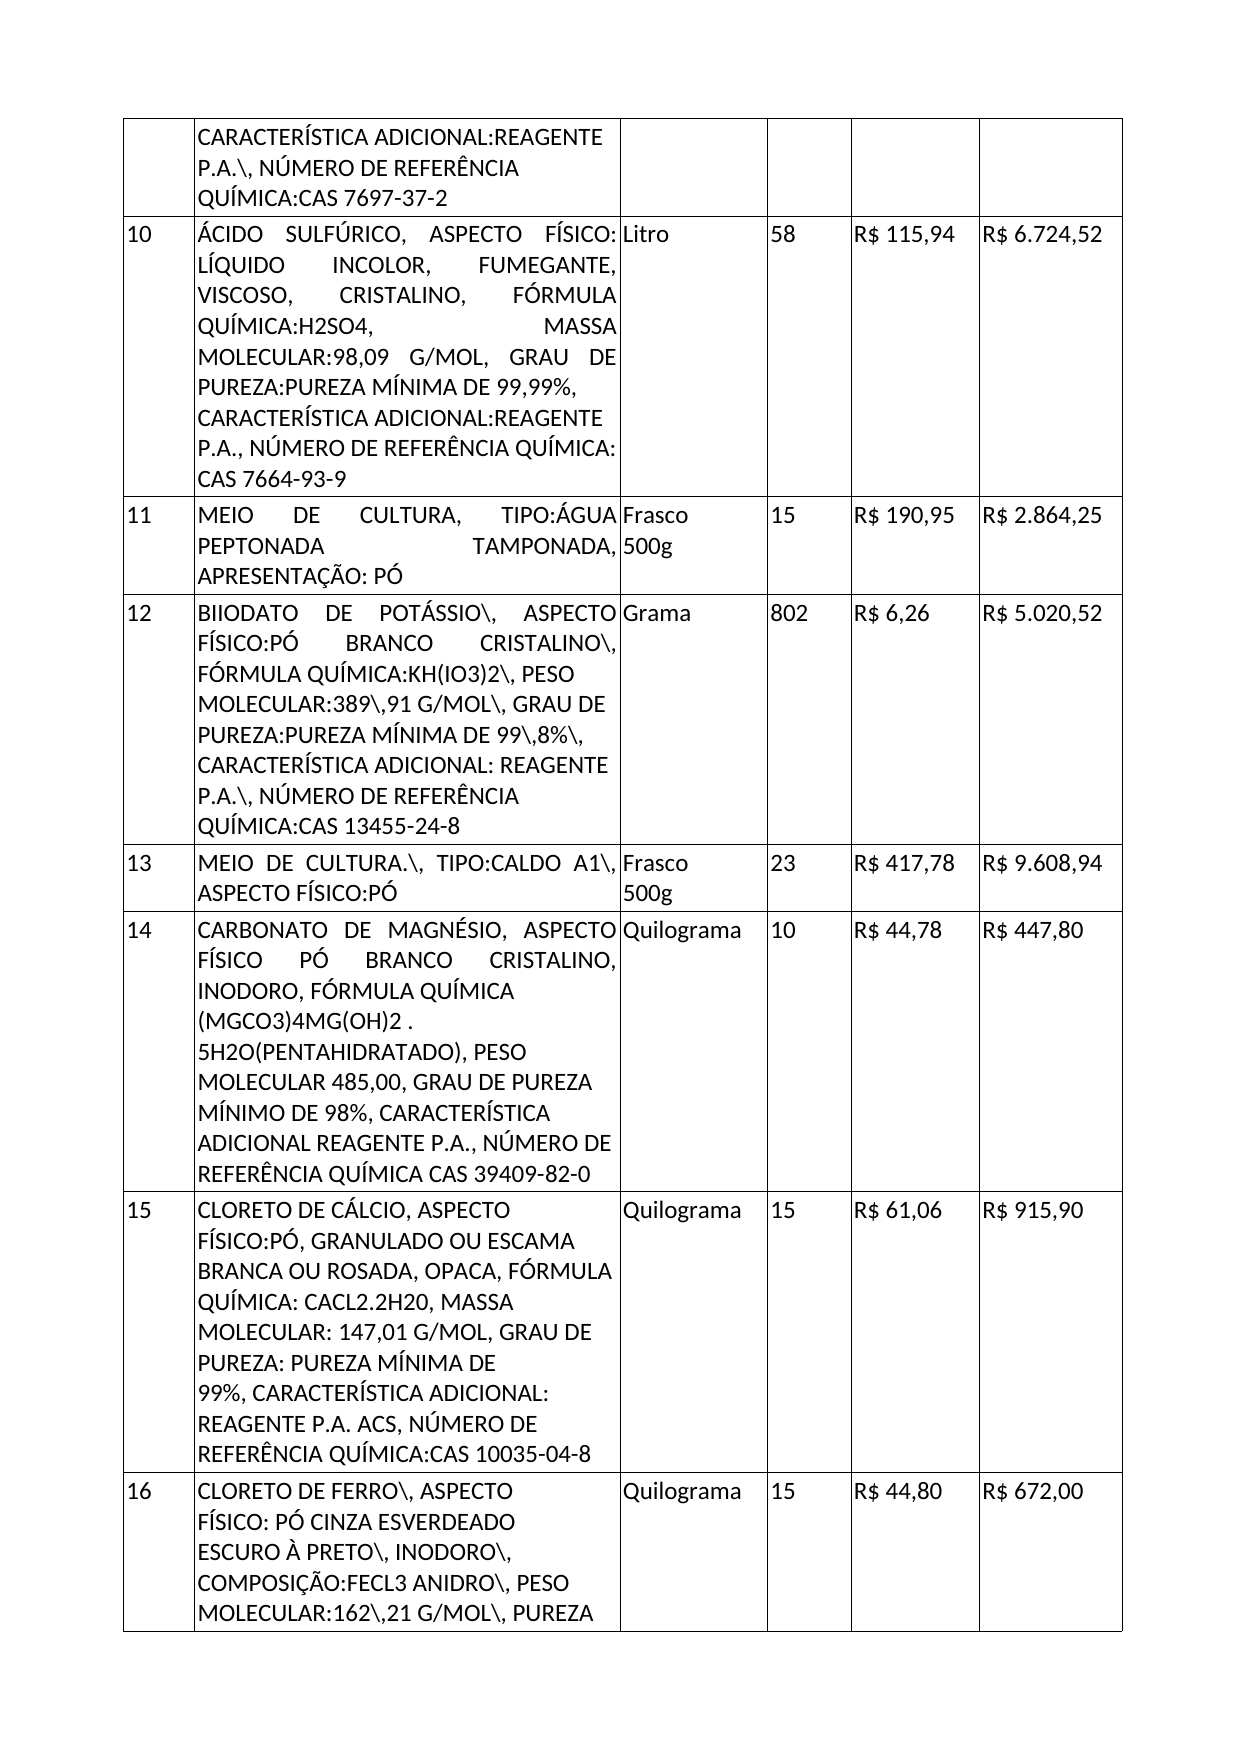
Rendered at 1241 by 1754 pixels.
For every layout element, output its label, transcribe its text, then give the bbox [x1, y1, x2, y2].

table_cell 15 [768, 1192, 851, 1472]
table_cell 23 [768, 845, 851, 911]
table_cell R$ 6,26 [852, 595, 979, 844]
table_cell Quilograma [621, 912, 767, 1191]
table_cell 802 [768, 595, 851, 844]
table_cell BIIODATO DE POTÁSSIO\, ASPECTO FÍSICO:PÓ BRANCO CRISTALINO\, FÓRMULA QUÍMICA:KH(IO3)2\, PESO MOLECULAR:389\,91 G/MOL\, GRAU DE PUREZA:PUREZA MÍNIMA DE 99\,8%\, CARACTERÍSTICA ADICIONAL: REAGENTE P.A.\, NÚMERO DE REFERÊNCIA QUÍMICA:CAS 13455-24-8 [195, 595, 620, 844]
table_cell Frasco 500g [621, 497, 767, 594]
table_cell [852, 119, 979, 216]
table_cell CARACTERÍSTICA ADICIONAL:REAGENTE P.A.\, NÚMERO DE REFERÊNCIA QUÍMICA:CAS 7697-37-2 [195, 119, 620, 216]
table_cell [980, 119, 1122, 216]
table_cell 58 [768, 217, 851, 496]
table_cell 16 [124, 1473, 194, 1631]
table_cell R$ 6.724,52 [980, 217, 1122, 496]
table_cell [768, 119, 851, 216]
table_cell [124, 119, 194, 216]
table_cell MEIO DE CULTURA, TIPO:ÁGUA PEPTONADA TAMPONADA, APRESENTAÇÃO: PÓ [195, 497, 620, 594]
table_cell 12 [124, 595, 194, 844]
table_cell 15 [768, 1473, 851, 1631]
table_cell Quilograma [621, 1473, 767, 1631]
table_cell CARBONATO DE MAGNÉSIO, ASPECTO FÍSICO PÓ BRANCO CRISTALINO, INODORO, FÓRMULA QUÍMICA (MGCO3)4MG(OH)2 . 5H2O(PENTAHIDRATADO), PESO MOLECULAR 485,00, GRAU DE PUREZA MÍNIMO DE 98%, CARACTERÍSTICA ADICIONAL REAGENTE P.A., NÚMERO DE REFERÊNCIA QUÍMICA CAS 39409-82-0 [195, 912, 620, 1191]
table_cell Grama [621, 595, 767, 844]
table_cell 14 [124, 912, 194, 1191]
table_cell Frasco 500g [621, 845, 767, 911]
table_cell 10 [124, 217, 194, 496]
table_cell 15 [124, 1192, 194, 1472]
table_cell [621, 119, 767, 216]
table_cell R$ 417,78 [852, 845, 979, 911]
table_cell MEIO DE CULTURA.\, TIPO:CALDO A1\, ASPECTO FÍSICO:PÓ [195, 845, 620, 911]
table_cell R$ 5.020,52 [980, 595, 1122, 844]
table_cell CLORETO DE FERRO\, ASPECTO FÍSICO: PÓ CINZA ESVERDEADO ESCURO À PRETO\, INODORO\, COMPOSIÇÃO:FECL3 ANIDRO\, PESO MOLECULAR:162\,21 G/MOL\, PUREZA [195, 1473, 620, 1631]
table_cell R$ 190,95 [852, 497, 979, 594]
table_cell 13 [124, 845, 194, 911]
table_cell 10 [768, 912, 851, 1191]
table_cell R$ 447,80 [980, 912, 1122, 1191]
table_cell R$ 61,06 [852, 1192, 979, 1472]
table_cell CLORETO DE CÁLCIO, ASPECTO FÍSICO:PÓ, GRANULADO OU ESCAMA BRANCA OU ROSADA, OPACA, FÓRMULA QUÍMICA: CACL2.2H20, MASSA MOLECULAR: 147,01 G/MOL, GRAU DE PUREZA: PUREZA MÍNIMA DE 99%, CARACTERÍSTICA ADICIONAL: REAGENTE P.A. ACS, NÚMERO DE REFERÊNCIA QUÍMICA:CAS 10035-04-8 [195, 1192, 620, 1472]
table_cell Quilograma [621, 1192, 767, 1472]
table_cell R$ 2.864,25 [980, 497, 1122, 594]
table_cell R$ 44,80 [852, 1473, 979, 1631]
table_cell Litro [621, 217, 767, 496]
table_cell R$ 44,78 [852, 912, 979, 1191]
table_cell ÁCIDO SULFÚRICO, ASPECTO FÍSICO: LÍQUIDO INCOLOR, FUMEGANTE, VISCOSO, CRISTALINO, FÓRMULA QUÍMICA:H2SO4, MASSA MOLECULAR:98,09 G/MOL, GRAU DE PUREZA:PUREZA MÍNIMA DE 99,99%, CARACTERÍSTICA ADICIONAL:REAGENTE P.A., NÚMERO DE REFERÊNCIA QUÍMICA: CAS 7664-93-9 [195, 217, 620, 496]
table_cell R$ 115,94 [852, 217, 979, 496]
table_cell R$ 672,00 [980, 1473, 1122, 1631]
table_cell R$ 9.608,94 [980, 845, 1122, 911]
table_cell 15 [768, 497, 851, 594]
table_cell 11 [124, 497, 194, 594]
table_cell R$ 915,90 [980, 1192, 1122, 1472]
